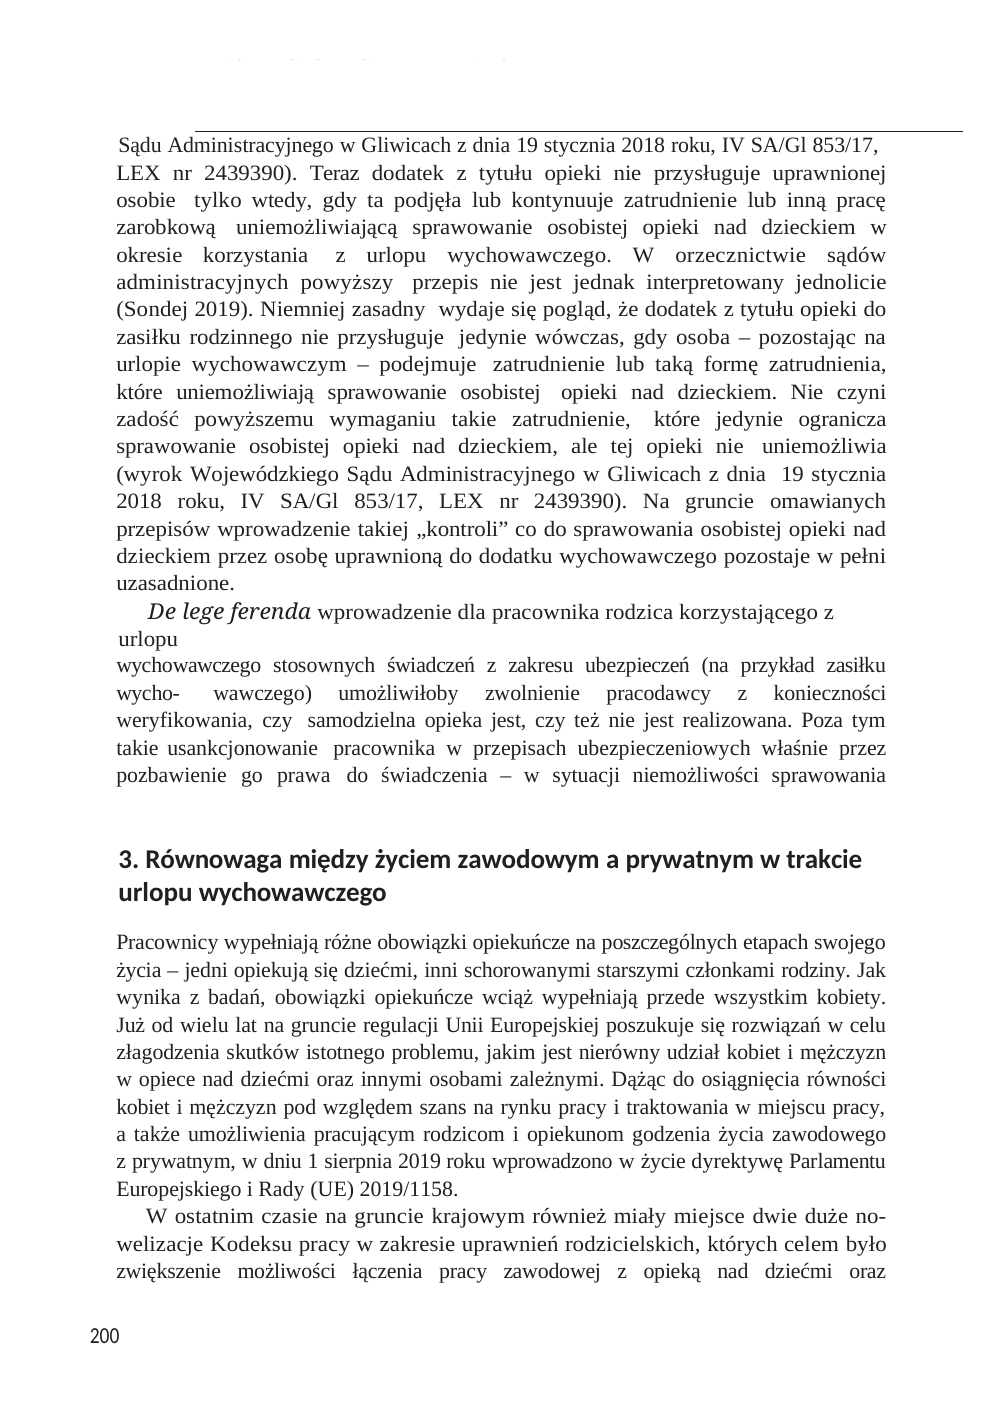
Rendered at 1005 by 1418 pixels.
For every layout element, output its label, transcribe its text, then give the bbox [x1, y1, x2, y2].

text Pracownicy wypełniają różne obowiązki opiekuńcze na poszczególnych etapach swojego życia – jedni opiekują się dziećmi, inni schorowanymi starszymi członkami rodziny. Jak wynika z badań, obowiązki opiekuńcze wciąż wypełniają przede wszystkim kobiety. Już od wielu lat na gruncie regulacji Unii Europejskiej poszukuje się rozwiązań w celu złagodzenia skutków istotnego problemu, jakim jest nierówny udział kobiet i mężczyzn w opiece nad dziećmi oraz innymi osobami zależnymi. Dążąc do osiągnięcia równości kobiet i mężczyzn pod względem szans na rynku pracy i traktowania w miejscu pracy, a także umożliwienia pracującym rodzicom i opiekunom godzenia życia zawodowego z prywatnym, w dniu 1 sierpnia 2019 roku wprowadzono w życie dyrektywę Parlamentu Europejskiego i Rady (UE) 2019/1158. [116, 929, 886, 1201]
text 3. Równowaga między życiem zawodowym a prywatnym w trakcie [118, 845, 888, 875]
text wychowawczego stosownych świadczeń z zakresu ubezpieczeń (na przykład zasiłku wycho- wawczego) umożliwiłoby zwolnienie pracodawcy z konieczności weryfikowania, czy samodzielna opieka jest, czy też nie jest realizowana. Poza tym takie usankcjonowanie pracownika w przepisach ubezpieczeniowych właśnie przez pozbawienie go prawa do świadczenia – w sytuacji niemożliwości sprawowania osobistej opieki z uwagi na podjętą aktywność zawodową – realizowałoby w pełni prawo dziecka do opieki jako uzasadnienie dla urlopu wychowawczego. [116, 652, 886, 793]
text 200 [89, 1323, 120, 1349]
text De lege ferenda wprowadzenie dla pracownika rodzica korzystającego z urlopu [118, 598, 888, 652]
text LEX nr 2439390). Teraz dodatek z tytułu opieki nie przysługuje uprawnionej osobie tylko wtedy, gdy ta podjęła lub kontynuuje zatrudnienie lub inną pracę zarobkową uniemożliwiającą sprawowanie osobistej opieki nad dzieckiem w okresie korzystania z urlopu wychowawczego. W orzecznictwie sądów administracyjnych powyższy przepis nie jest jednak interpretowany jednolicie (Sondej 2019). Niemniej zasadny wydaje się pogląd, że dodatek z tytułu opieki do zasiłku rodzinnego nie przysługuje jedynie wówczas, gdy osoba – pozostając na urlopie wychowawczym – podejmuje zatrudnienie lub taką formę zatrudnienia, które uniemożliwiają sprawowanie osobistej opieki nad dzieckiem. Nie czyni zadość powyższemu wymaganiu takie zatrudnienie, które jedynie ogranicza sprawowanie osobistej opieki nad dzieckiem, ale tej opieki nie uniemożliwia (wyrok Wojewódzkiego Sądu Administracyjnego w Gliwicach z dnia 19 stycznia 2018 roku, IV SA/Gl 853/17, LEX nr 2439390). Na gruncie omawianych przepisów wprowadzenie takiej „kontroli” co do sprawowania osobistej opieki nad dzieckiem przez osobę uprawnioną do dodatku wychowawczego pozostaje w pełni uzasadnione. [116, 159, 887, 596]
text Sądu Administracyjnego w Gliwicach z dnia 19 stycznia 2018 roku, IV SA/Gl 853/17, [118, 134, 888, 157]
text W ostatnim czasie na gruncie krajowym również miały miejsce dwie duże no- welizacje Kodeksu pracy w zakresie uprawnień rodzicielskich, których celem było zwiększenie możliwości łączenia pracy zawodowej z opieką nad dziećmi oraz zwiększenie [116, 1203, 886, 1288]
text urlopu wychowawczego [118, 875, 888, 908]
